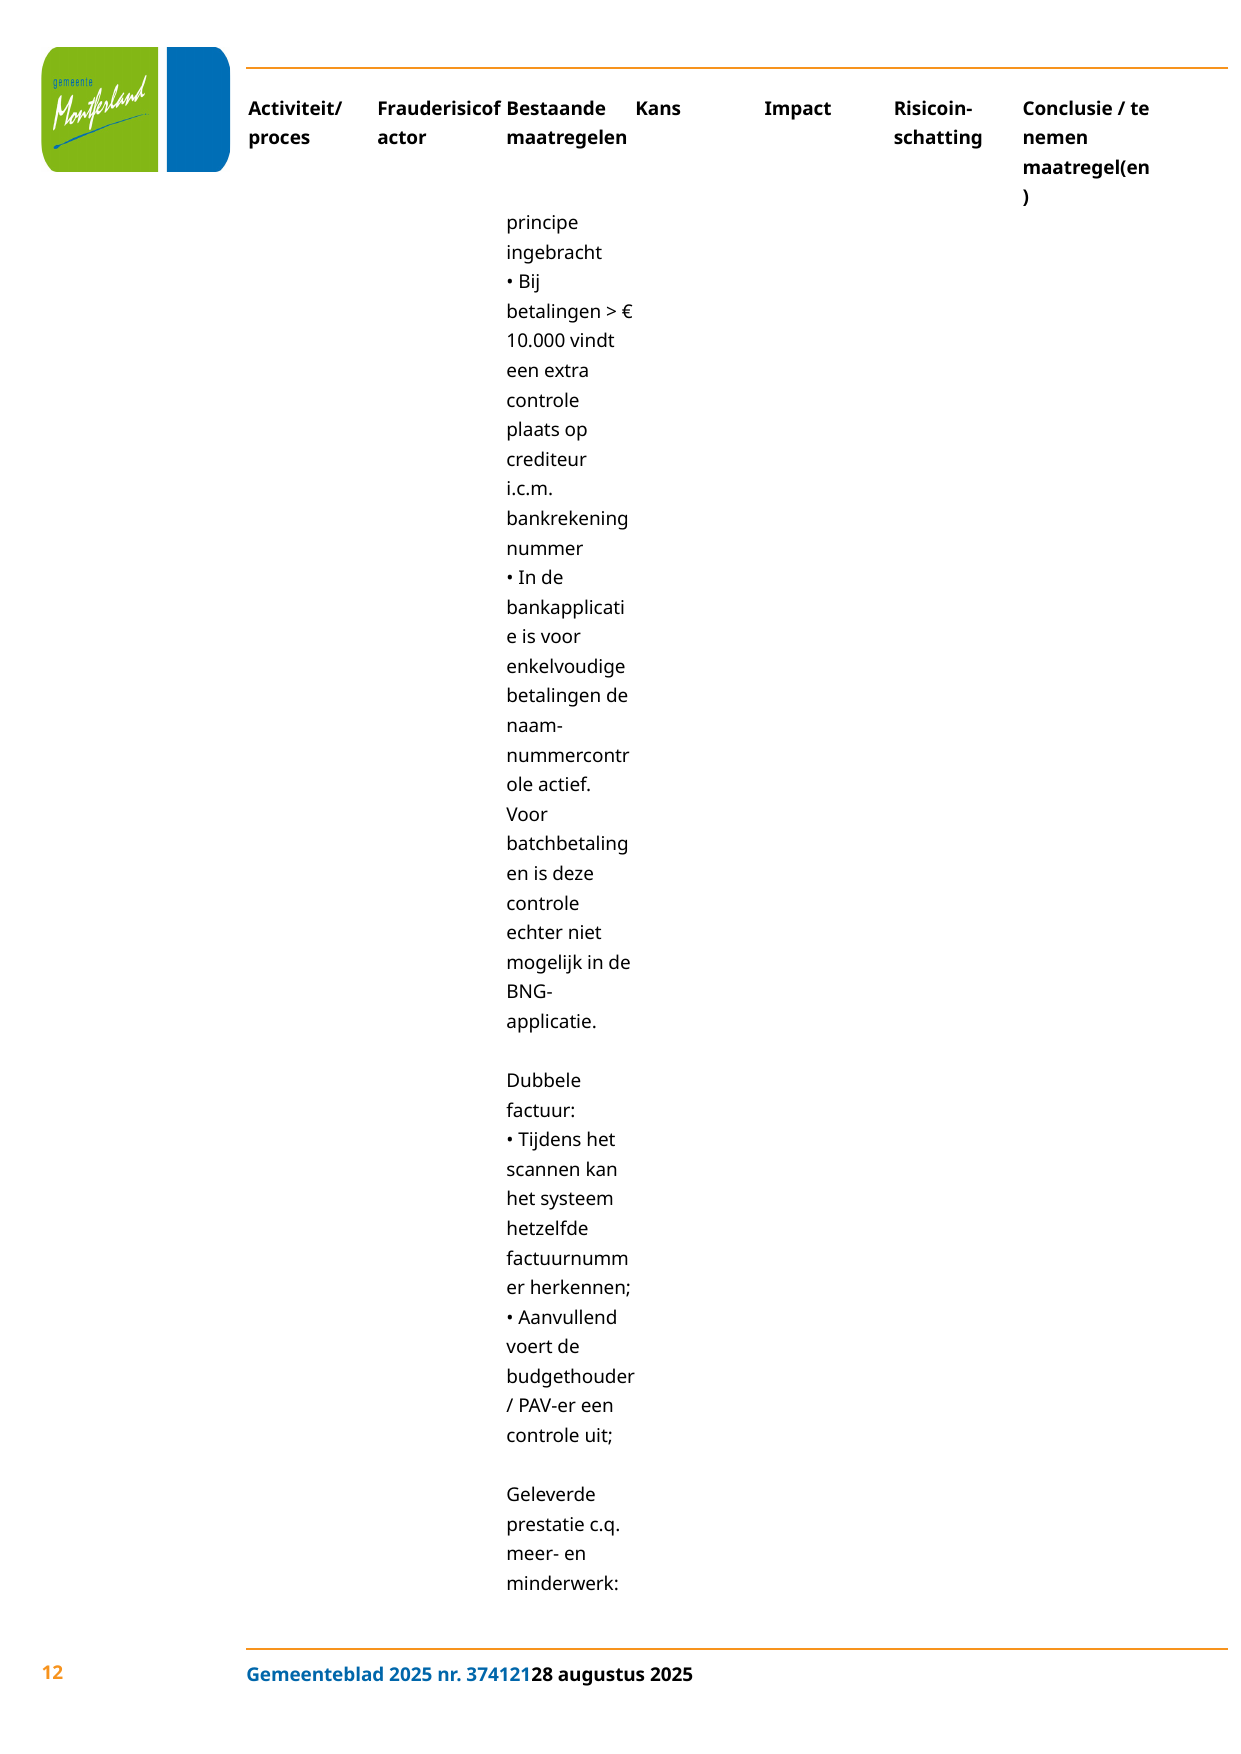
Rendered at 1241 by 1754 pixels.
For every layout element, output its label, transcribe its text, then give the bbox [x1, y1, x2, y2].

table_cell [635, 209, 764, 1596]
table_header Kans [635, 95, 764, 209]
table_cell [248, 209, 377, 1596]
table_cell principe ingebracht • Bij betalingen > € 10.000 vindt een extra controle plaats op crediteur i.c.m. bankrekeningnummer • In de bankapplicatie is voor enkelvoudige betalingen de naam-nummercontrole actief. Voor batchbetalingen is deze controle echter niet mogelijk in de BNG-applicatie. Dubbele factuur: • Tijdens het scannen kan het systeem hetzelfde factuurnummer herkennen; • Aanvullend voert de budgethouder/ PAV-er een controle uit; Geleverde prestatie c.q. meer- en minderwerk: [506, 209, 635, 1596]
table_header Impact [764, 95, 893, 209]
table_header Bestaande maatregelen [506, 95, 635, 209]
table_cell [377, 209, 506, 1596]
table_cell [1023, 209, 1152, 1596]
table_cell [894, 209, 1022, 1596]
table_header Risicoin-schatting [894, 95, 1022, 209]
table_header Activiteit/proces [248, 95, 377, 209]
table_header Conclusie / te nemen maatregel(en) [1023, 95, 1152, 209]
table_header Frauderisicofactor [377, 95, 506, 209]
table_cell [764, 209, 893, 1596]
picture [41, 47, 231, 172]
